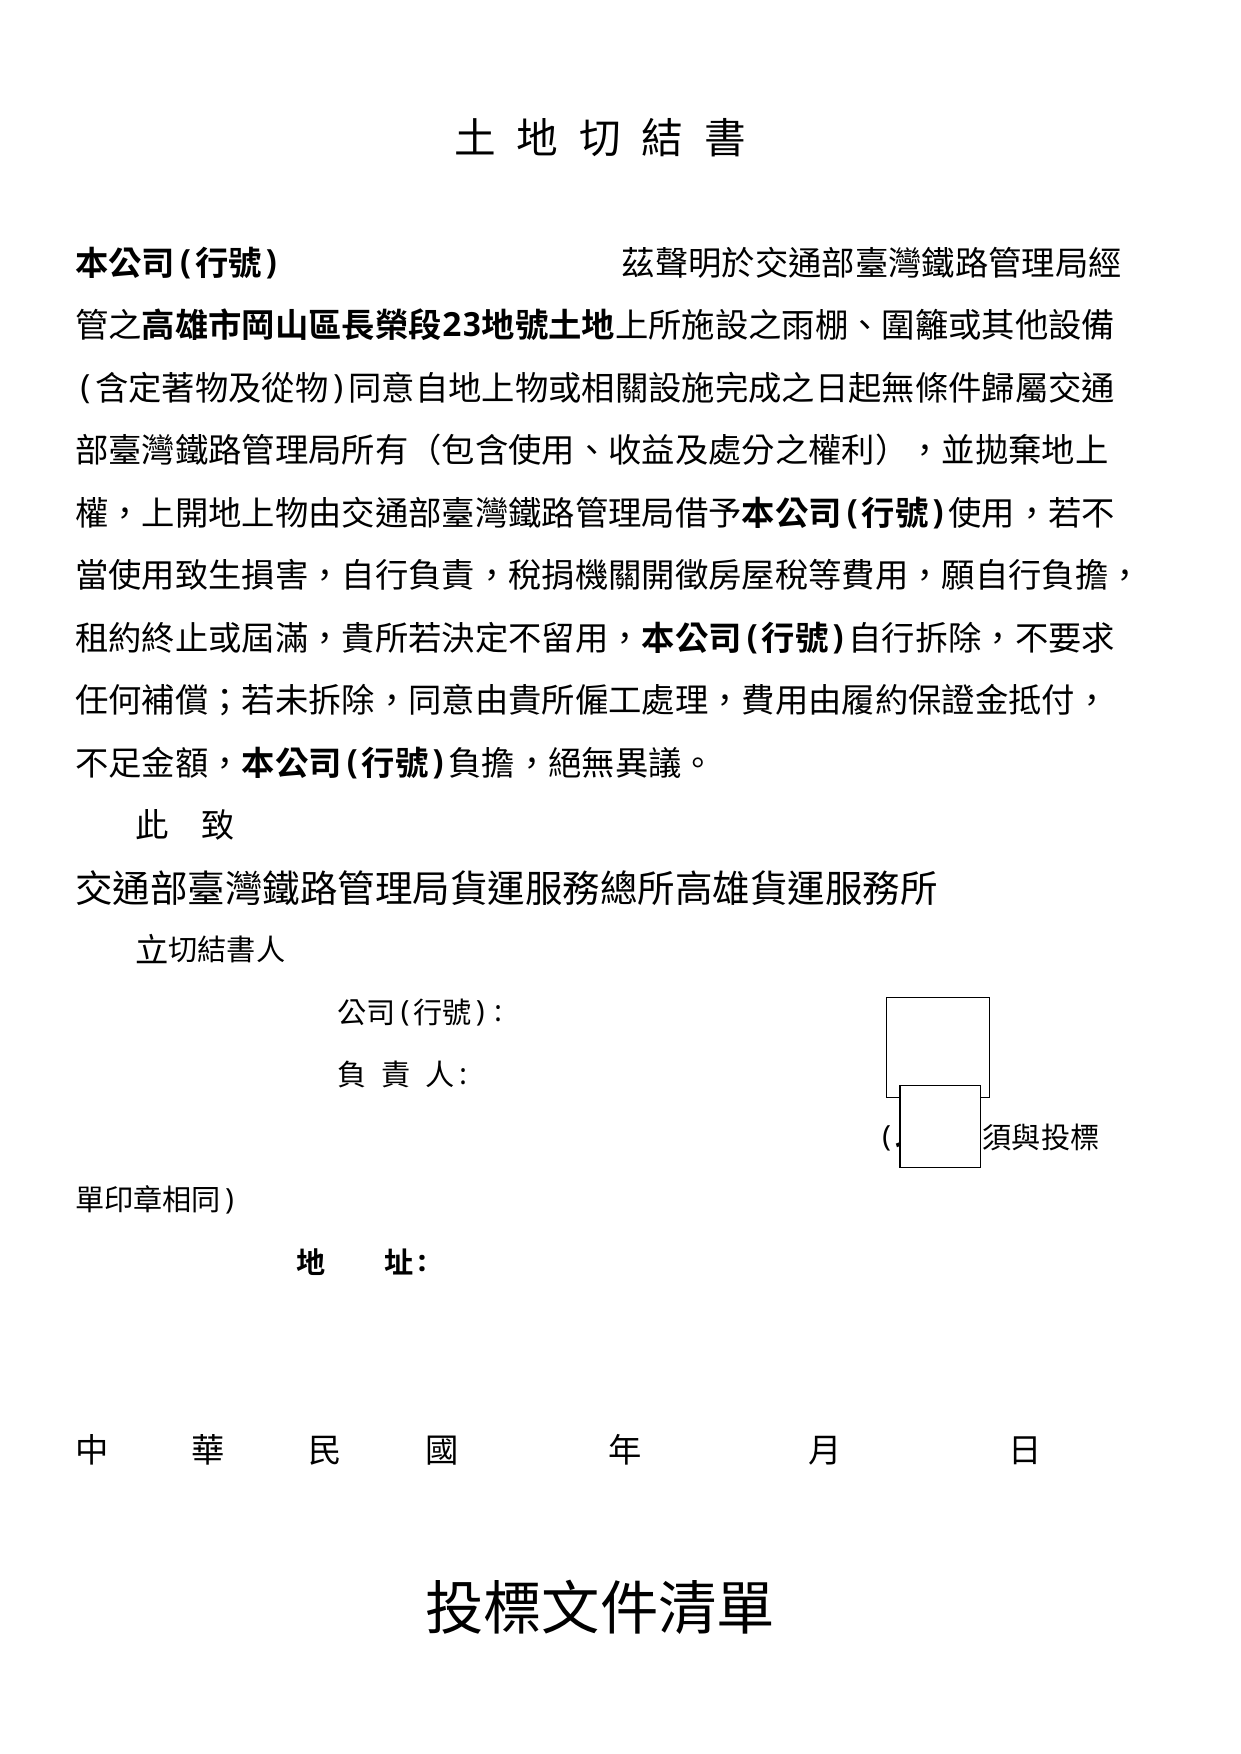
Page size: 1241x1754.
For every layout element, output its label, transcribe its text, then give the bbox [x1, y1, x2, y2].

text 公司(行號): [75, 969, 1125, 1031]
text 交通部臺灣鐵路管理局貨運服務總所高雄貨運服務所 [75, 844, 1125, 906]
text (以上均須與投標單印章相同) [75, 1094, 1125, 1219]
text 此 致 [75, 781, 1125, 844]
text 負 責 人: [75, 1031, 886, 1094]
text 本公司(行號) 茲聲明於交通部臺灣鐵路管理局經管之高雄市岡山區長榮段23地號土地上所施設之雨棚、圍籬或其他設備(含定著物及從物)同意自地上物或相關設施完成之日起無條件歸屬交通部臺灣鐵路管理局所有（包含使用、收益及處分之權利），並拋棄地上權，上開地上物由交通部臺灣鐵路管理局借予本公司(行號)使用，若不當使用致生損害，自行負責，稅捐機關開徵房屋稅等費用，願自行負擔，租約終止或屆滿，貴所若決定不留用，本公司(行號)自行拆除，不要求任何補償；若未拆除，同意由貴所僱工處理，費用由履約保證金抵付，不足金額，本公司(行號)負擔，絕無異議。 [75, 219, 1125, 781]
text [990, 1031, 1125, 1094]
text 投標文件清單 [75, 1531, 1125, 1656]
text 立切結書人 [75, 906, 1125, 969]
text 中 華 民 國 年 月 日 [75, 1406, 1125, 1469]
text 地 址: [296, 1219, 1125, 1281]
text 土 地 切 結 書 [75, 94, 1125, 156]
